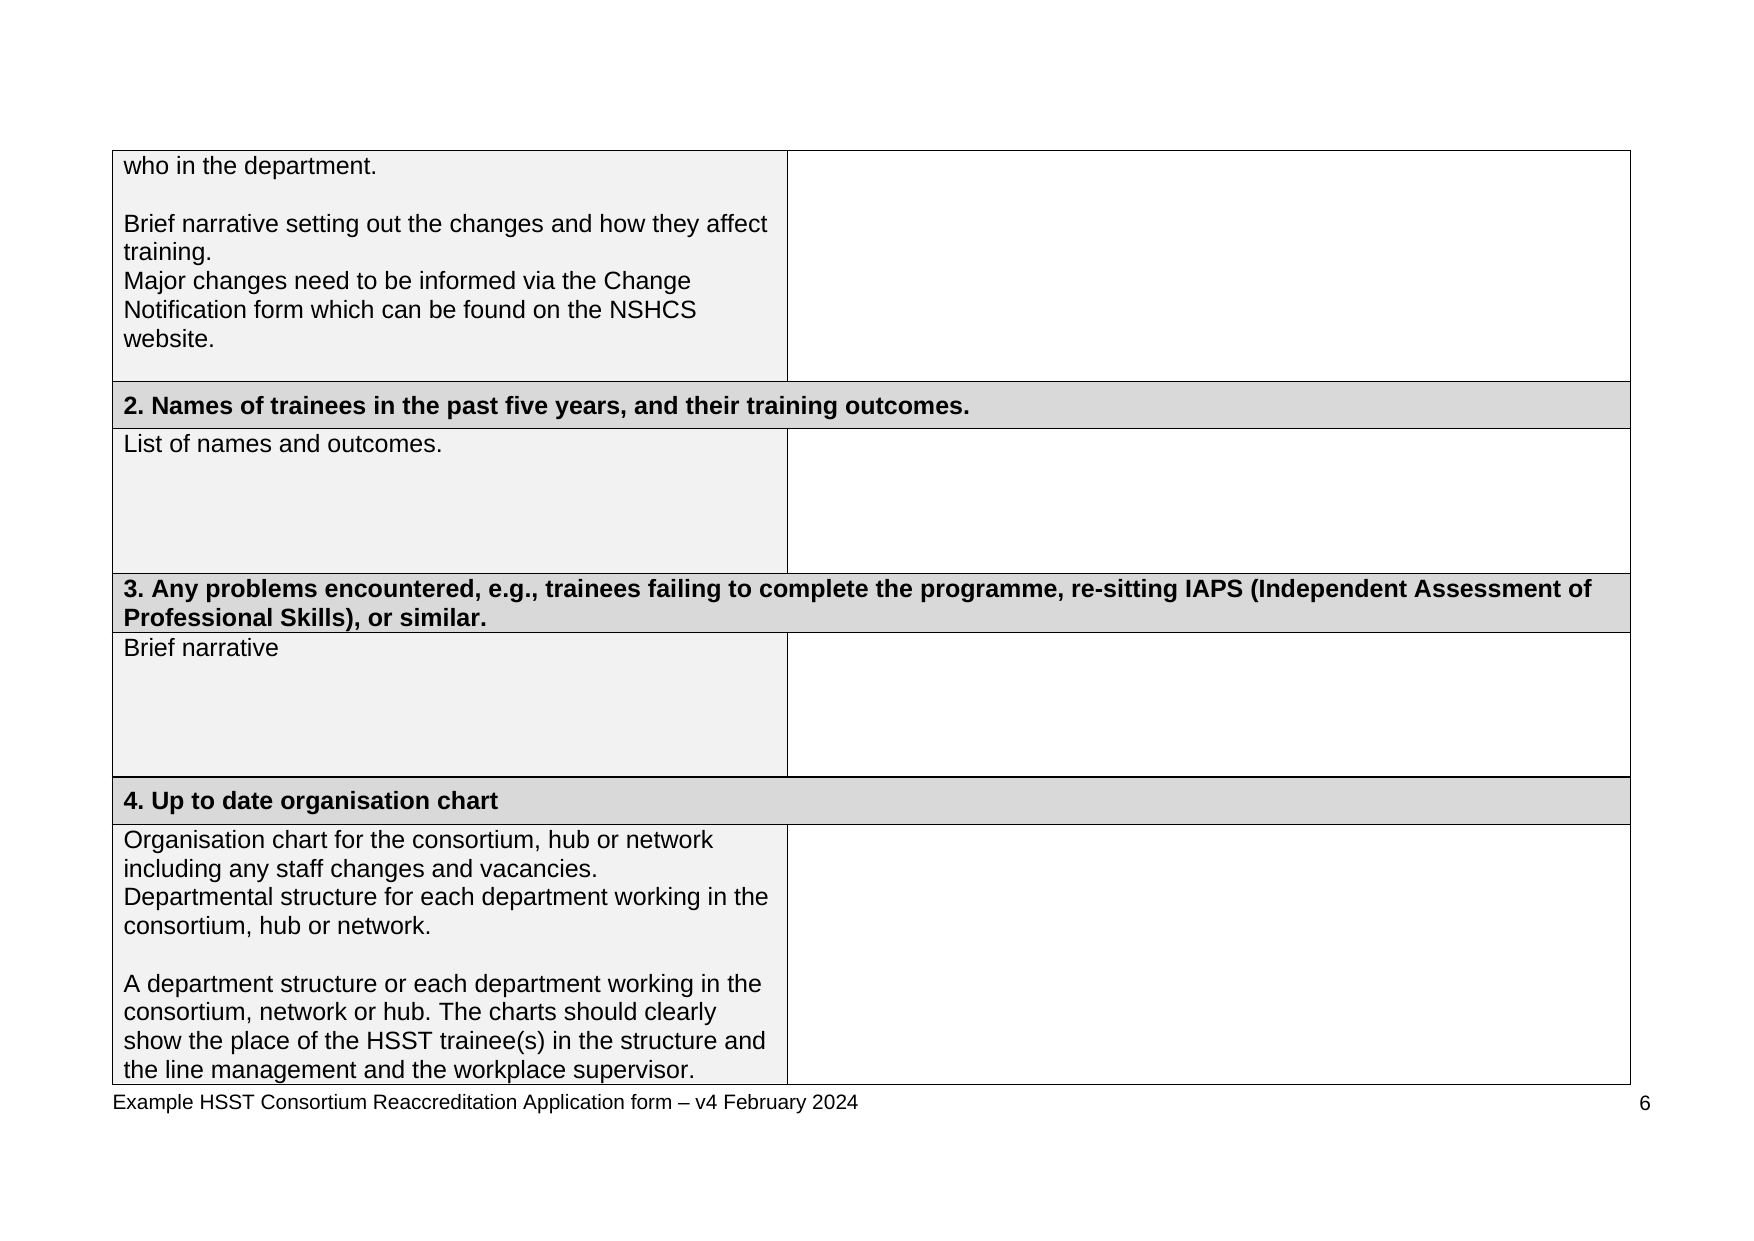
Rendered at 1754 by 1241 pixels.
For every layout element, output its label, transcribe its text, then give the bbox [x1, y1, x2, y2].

table_cell [788, 633, 1630, 776]
table_cell [788, 825, 1630, 1083]
table_cell who in the department. Brief narrative setting out the changes and how they affect training. Major changes need to be informed via the Change Notification form which can be found on the NSHCS website. [113, 151, 787, 381]
table_cell 4. Up to date organisation chart [113, 778, 1630, 824]
table_cell Brief narrative [113, 633, 787, 776]
table_cell 3. Any problems encountered, e.g., trainees failing to complete the programme, re-sitting IAPS (Independent Assessment of Professional Skills), or similar. [113, 574, 1630, 632]
table_cell [788, 151, 1630, 381]
table_cell [788, 429, 1630, 573]
table_cell List of names and outcomes. [113, 429, 787, 573]
table_cell Organisation chart for the consortium, hub or network including any staff changes and vacancies. Departmental structure for each department working in the consortium, hub or network. A department structure or each department working in the consortium, network or hub. The charts should clearly show the place of the HSST trainee(s) in the structure and the line management and the workplace supervisor. [113, 825, 787, 1083]
table_cell 2. Names of trainees in the past five years, and their training outcomes. [113, 382, 1630, 428]
